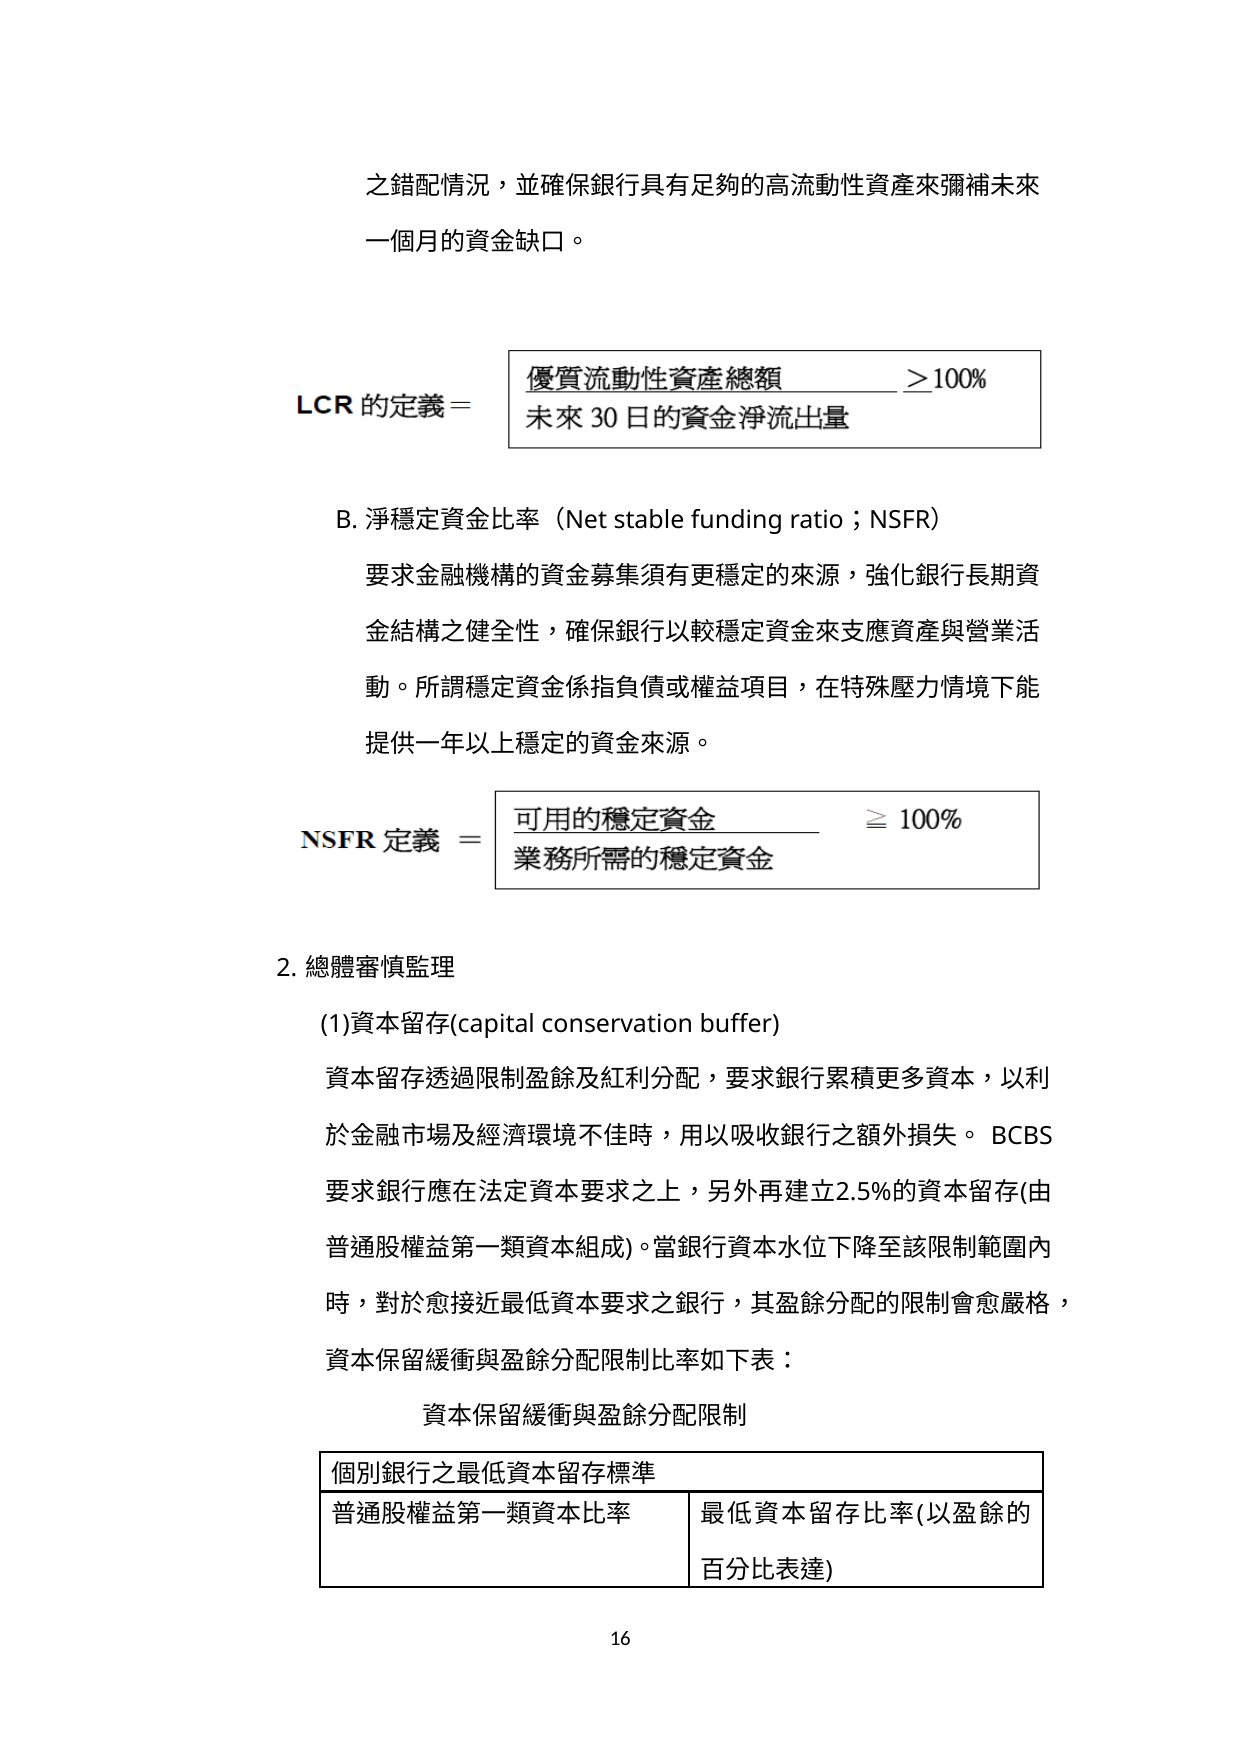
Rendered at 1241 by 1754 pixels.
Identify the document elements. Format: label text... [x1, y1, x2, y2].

text 資本保留緩衝與盈餘分配限制 [325, 1395, 1053, 1433]
picture [290, 779, 1054, 899]
list 淨穩定資金比率（Net stable funding ratio；NSFR） [335, 499, 1053, 536]
text 要求金融機構的資金募集須有更穩定的來源，強化銀行長期資金結構之健全性，確保銀行以較穩定資金來支應資產與營業活動。所謂穩定資金係指負債或權益項目，在特殊壓力情境下能提供一年以上穩定的資金來源。 [365, 554, 1053, 761]
table_header 個別銀行之最低資本留存標準 [321, 1453, 1042, 1490]
list 資本留存(capital conservation buffer) [320, 1003, 1053, 1040]
table_cell 最低資本留存比率(以盈餘的百分比表達) [690, 1493, 1042, 1586]
list 總體審慎監理 [276, 947, 1053, 984]
list 之錯配情況，並確保銀行具有足夠的高流動性資產來彌補未來一個月的資金缺口。 [335, 164, 1053, 258]
picture [290, 331, 1053, 458]
table_cell 普通股權益第一類資本比率 [321, 1493, 688, 1586]
text 資本留存透過限制盈餘及紅利分配，要求銀行累積更多資本，以利於金融市場及經濟環境不佳時，用以吸收銀行之額外損失。 BCBS要求銀行應在法定資本要求之上，另外再建立2.5%的資本留存(由普通股權益第一類資本組成)。當銀行資本水位下降至該限制範圍內時，對於愈接近最低資本要求之銀行，其盈餘分配的限制會愈嚴格，資本保留緩衝與盈餘分配限制比率如下表： [325, 1058, 1053, 1377]
